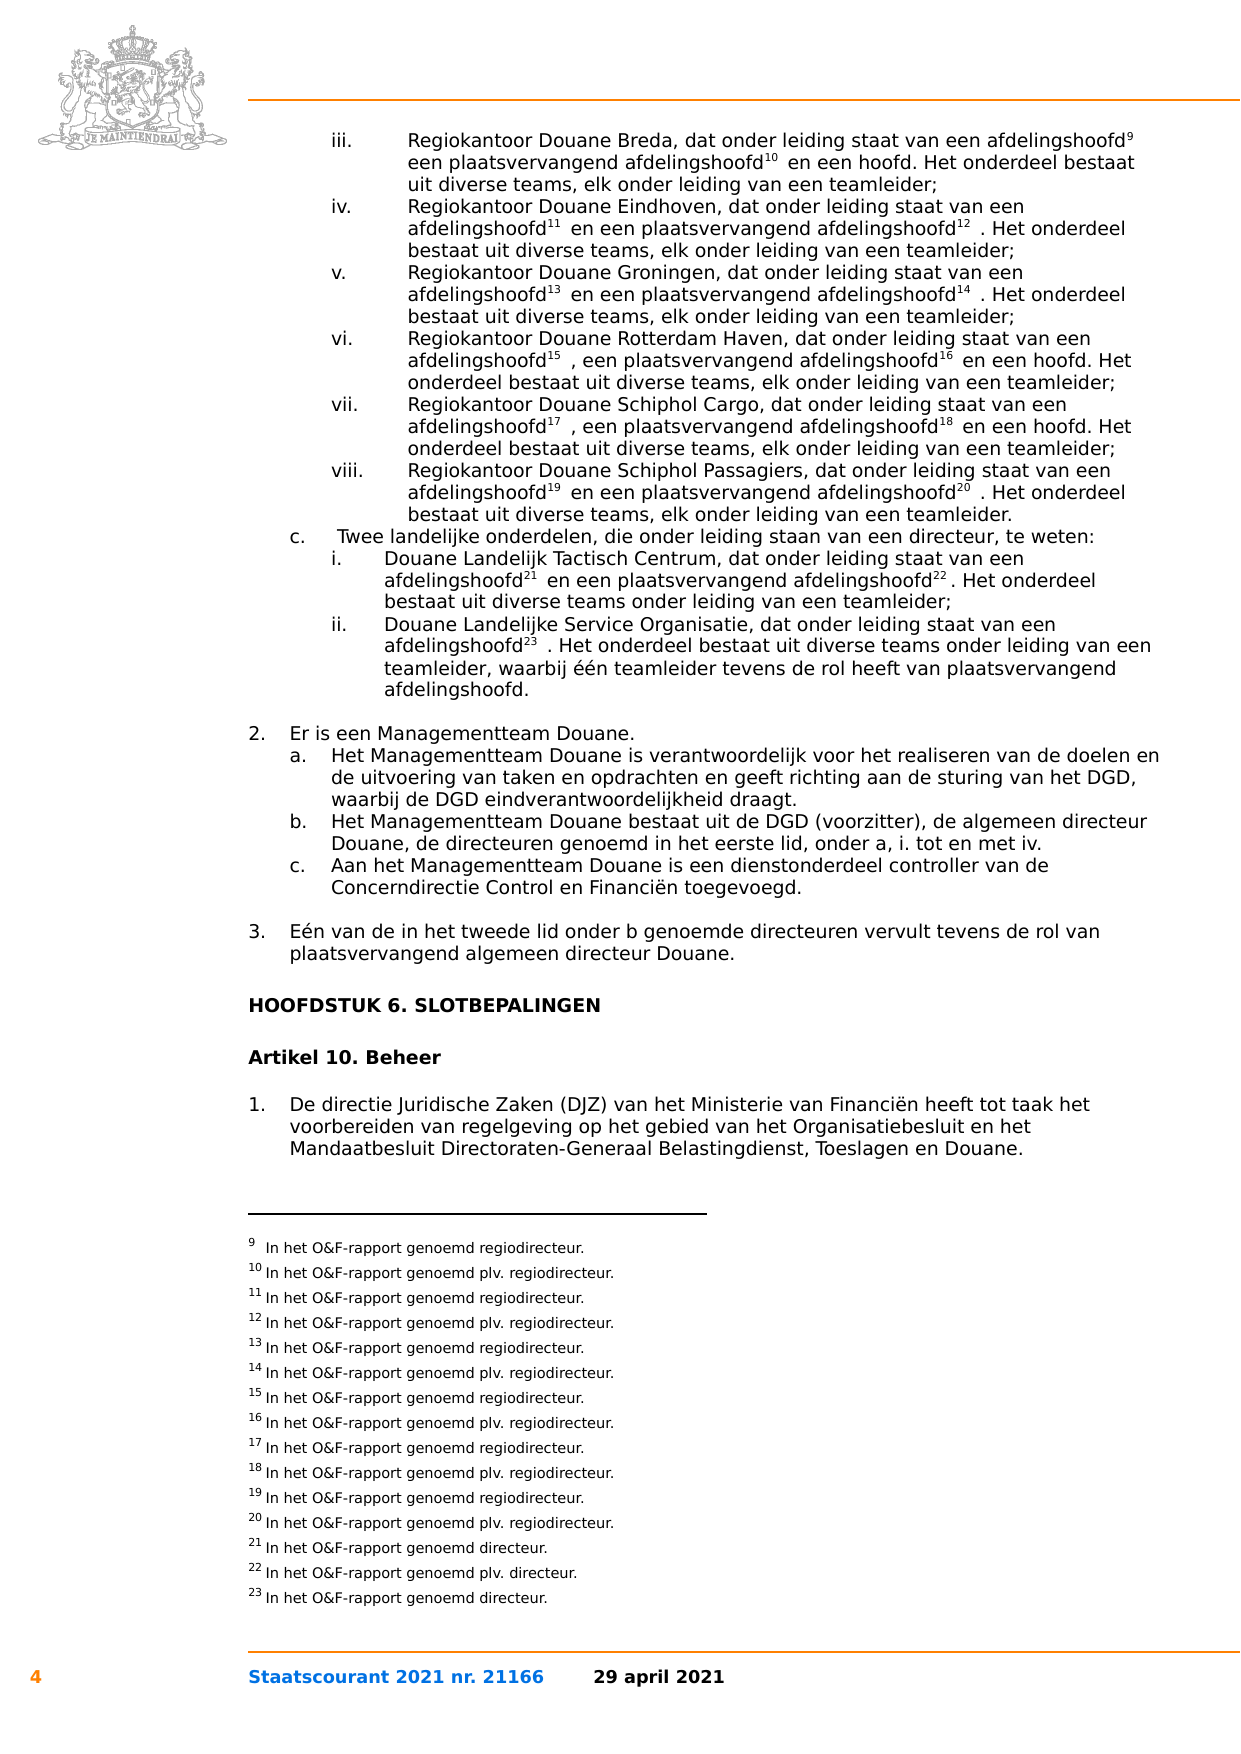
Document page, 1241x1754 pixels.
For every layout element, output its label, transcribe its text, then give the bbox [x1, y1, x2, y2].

text In het O&F-rapport genoemd regiodirecteur. [248, 1436, 1163, 1458]
text 1. De directie Juridische Zaken (DJZ) van het Ministerie van Financiën heeft tot taak het voorbereiden van regelgeving op het gebied van het Organisatiebesluit en het Mandaatbesluit Directoraten-Generaal Belastingdienst, Toeslagen en Douane. [248, 1094, 1163, 1160]
text In het O&F-rapport genoemd plv. regiodirecteur. [248, 1461, 1163, 1483]
text viii. Regiokantoor Douane Schiphol Passagiers, dat onder leiding staat van een afdelingshoofd en een plaatsvervangend afdelingshoofd . Het onderdeel bestaat uit diverse teams, elk onder leiding van een teamleider. [331, 459, 1163, 526]
text c. Aan het Managementteam Douane is een dienstonderdeel controller van de Concerndirectie Control en Financiën toegevoegd. [289, 855, 1163, 899]
picture [38, 25, 227, 150]
text iv. Regiokantoor Douane Eindhoven, dat onder leiding staat van een afdelingshoofd en een plaatsvervangend afdelingshoofd . Het onderdeel bestaat uit diverse teams, elk onder leiding van een teamleider; [331, 196, 1163, 262]
text vi. Regiokantoor Douane Rotterdam Haven, dat onder leiding staat van een afdelingshoofd , een plaatsvervangend afdelingshoofd en een hoofd. Het onderdeel bestaat uit diverse teams, elk onder leiding van een teamleider; [331, 328, 1163, 394]
text In het O&F-rapport genoemd plv. regiodirecteur. [248, 1261, 1163, 1283]
text vii. Regiokantoor Douane Schiphol Cargo, dat onder leiding staat van een afdelingshoofd , een plaatsvervangend afdelingshoofd en een hoofd. Het onderdeel bestaat uit diverse teams, elk onder leiding van een teamleider; [331, 394, 1163, 459]
text In het O&F-rapport genoemd plv. regiodirecteur. [248, 1511, 1163, 1533]
text In het O&F-rapport genoemd directeur. [248, 1586, 1163, 1608]
text In het O&F-rapport genoemd plv. regiodirecteur. [248, 1311, 1163, 1333]
text In het O&F-rapport genoemd plv. regiodirecteur. [248, 1361, 1163, 1383]
text c. Twee landelijke onderdelen, die onder leiding staan van een directeur, te weten: [289, 526, 1163, 547]
text a. Het Managementteam Douane is verantwoordelijk voor het realiseren van de doelen en de uitvoering van taken en opdrachten en geeft richting aan de sturing van het DGD, waarbij de DGD eindverantwoordelijkheid draagt. [289, 745, 1163, 811]
text ii. Douane Landelijke Service Organisatie, dat onder leiding staat van een afdelingshoofd . Het onderdeel bestaat uit diverse teams onder leiding van een teamleider, waarbij één teamleider tevens de rol heeft van plaatsvervangend afdelingshoofd. [331, 613, 1163, 701]
text 2. Er is een Managementteam Douane. [248, 723, 1163, 745]
text i. Douane Landelijk Tactisch Centrum, dat onder leiding staat van een afdelingshoofd en een plaatsvervangend afdelingshoofd. Het onderdeel bestaat uit diverse teams onder leiding van een teamleider; [331, 547, 1163, 613]
text In het O&F-rapport genoemd plv. directeur. [248, 1561, 1163, 1583]
text In het O&F-rapport genoemd directeur. [248, 1536, 1163, 1558]
text In het O&F-rapport genoemd regiodirecteur. [248, 1286, 1163, 1308]
text In het O&F-rapport genoemd regiodirecteur. [248, 1486, 1163, 1508]
text iii. Regiokantoor Douane Breda, dat onder leiding staat van een afdelingshoofd een plaatsvervangend afdelingshoofd en een hoofd. Het onderdeel bestaat uit diverse teams, elk onder leiding van een teamleider; [331, 130, 1163, 196]
text b. Het Managementteam Douane bestaat uit de DGD (voorzitter), de algemeen directeur Douane, de directeuren genoemd in het eerste lid, onder a, i. tot en met iv. [289, 811, 1163, 855]
text 3. Eén van de in het tweede lid onder b genoemde directeuren vervult tevens de rol van plaatsvervangend algemeen directeur Douane. [248, 921, 1163, 965]
subtitle Artikel 10. Beheer [248, 1047, 1163, 1069]
text In het O&F-rapport genoemd regiodirecteur. [248, 1386, 1163, 1408]
text In het O&F-rapport genoemd plv. regiodirecteur. [248, 1411, 1163, 1433]
subtitle HOOFDSTUK 6. SLOTBEPALINGEN [248, 995, 1163, 1017]
text In het O&F-rapport genoemd regiodirecteur. [248, 1236, 1163, 1258]
text v. Regiokantoor Douane Groningen, dat onder leiding staat van een afdelingshoofd en een plaatsvervangend afdelingshoofd . Het onderdeel bestaat uit diverse teams, elk onder leiding van een teamleider; [331, 262, 1163, 328]
text In het O&F-rapport genoemd regiodirecteur. [248, 1336, 1163, 1358]
